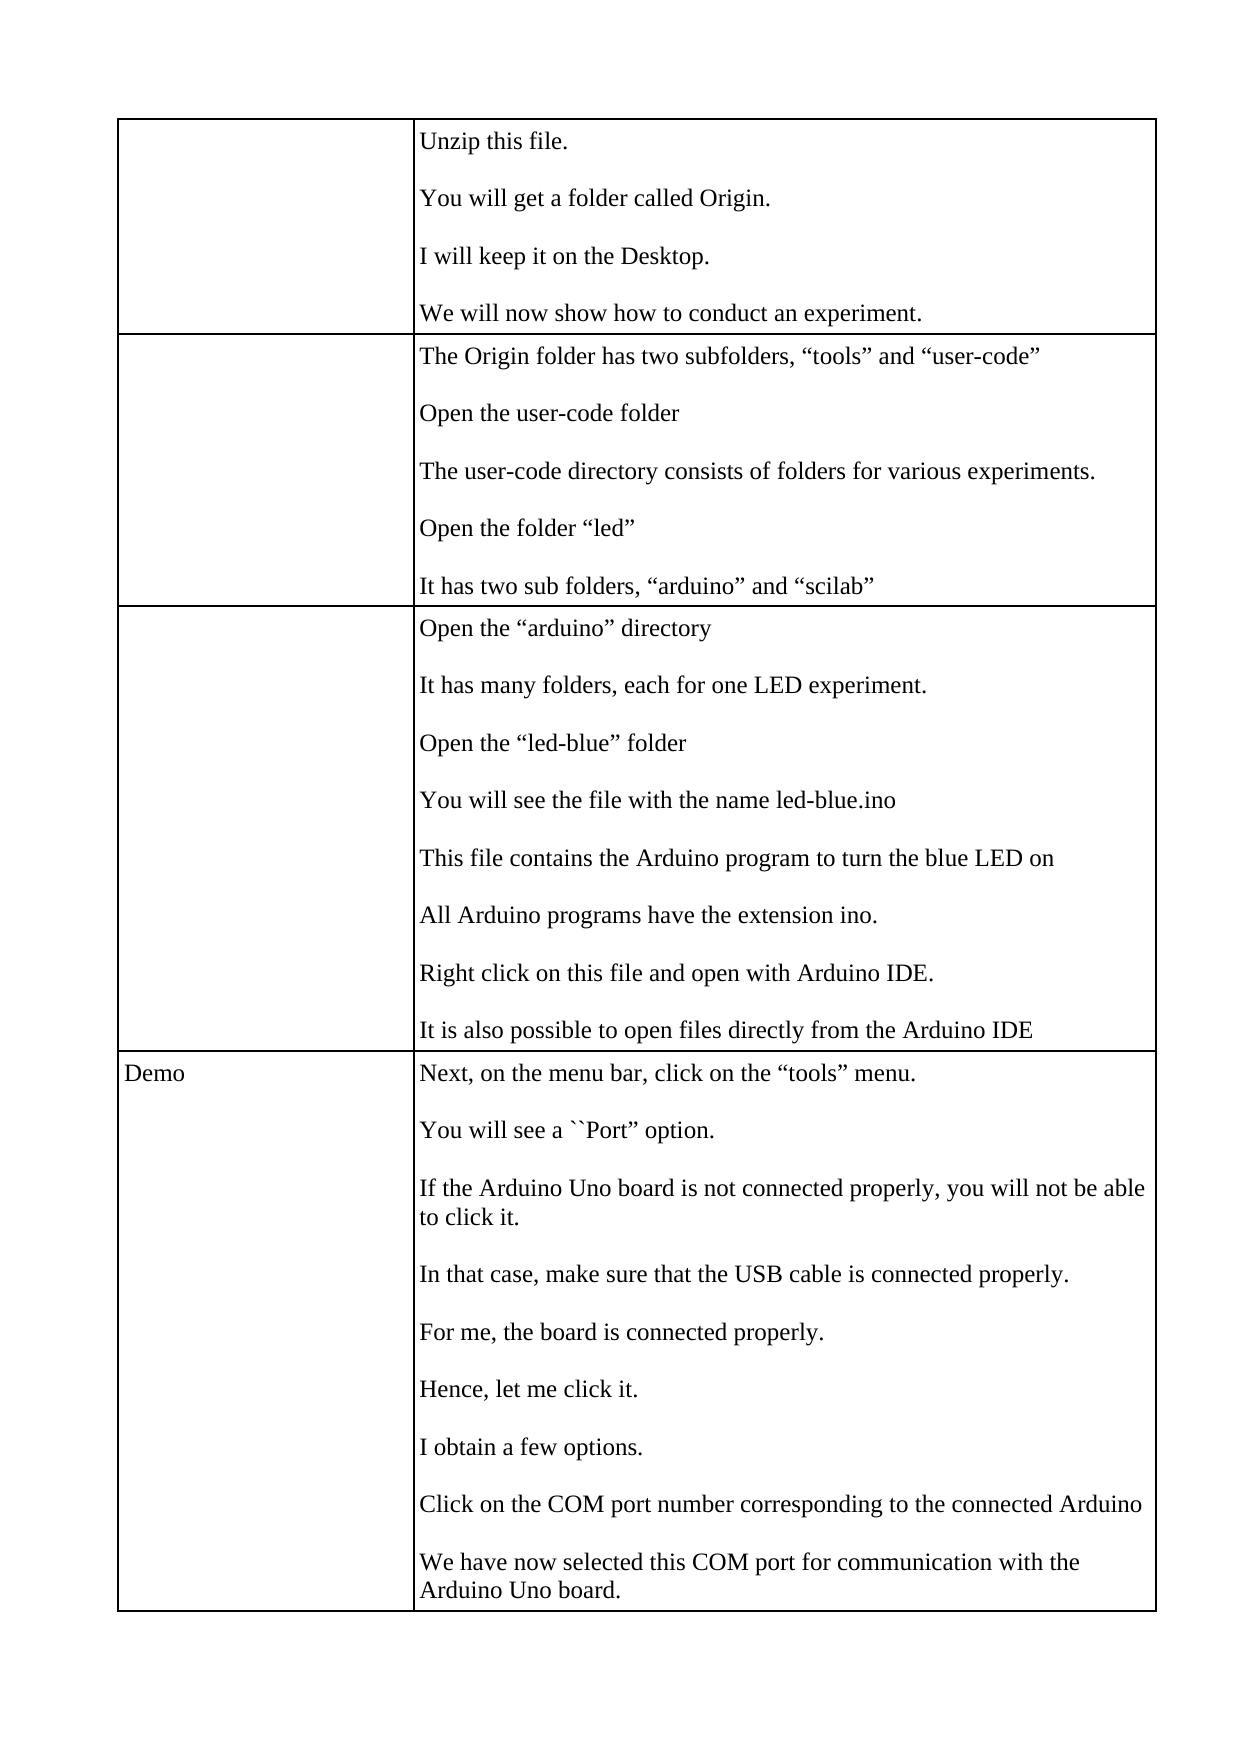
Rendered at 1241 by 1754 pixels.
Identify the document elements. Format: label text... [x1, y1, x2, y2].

table_cell Unzip this file. You will get a folder called Origin. I will keep it on the Desktop. We will now show how to conduct an experiment. [415, 120, 1155, 333]
table_cell [119, 335, 413, 605]
table_cell [119, 607, 413, 1050]
table_cell Open the “arduino” directory It has many folders, each for one LED experiment. Open the “led-blue” folder You will see the file with the name led-blue.ino This file contains the Arduino program to turn the blue LED on All Arduino programs have the extension ino. Right click on this file and open with Arduino IDE. It is also possible to open files directly from the Arduino IDE [415, 607, 1155, 1050]
table_cell Next, on the menu bar, click on the “tools” menu. You will see a ``Port” option. If the Arduino Uno board is not connected properly, you will not be able to click it. In that case, make sure that the USB cable is connected properly. For me, the board is connected properly. Hence, let me click it. I obtain a few options. Click on the COM port number corresponding to the connected Arduino We have now selected this COM port for communication with the Arduino Uno board. [415, 1052, 1155, 1610]
table_cell The Origin folder has two subfolders, “tools” and “user-code” Open the user-code folder The user-code directory consists of folders for various experiments. Open the folder “led” It has two sub folders, “arduino” and “scilab” [415, 335, 1155, 605]
table_cell [119, 120, 413, 333]
table_cell Demo [119, 1052, 413, 1610]
